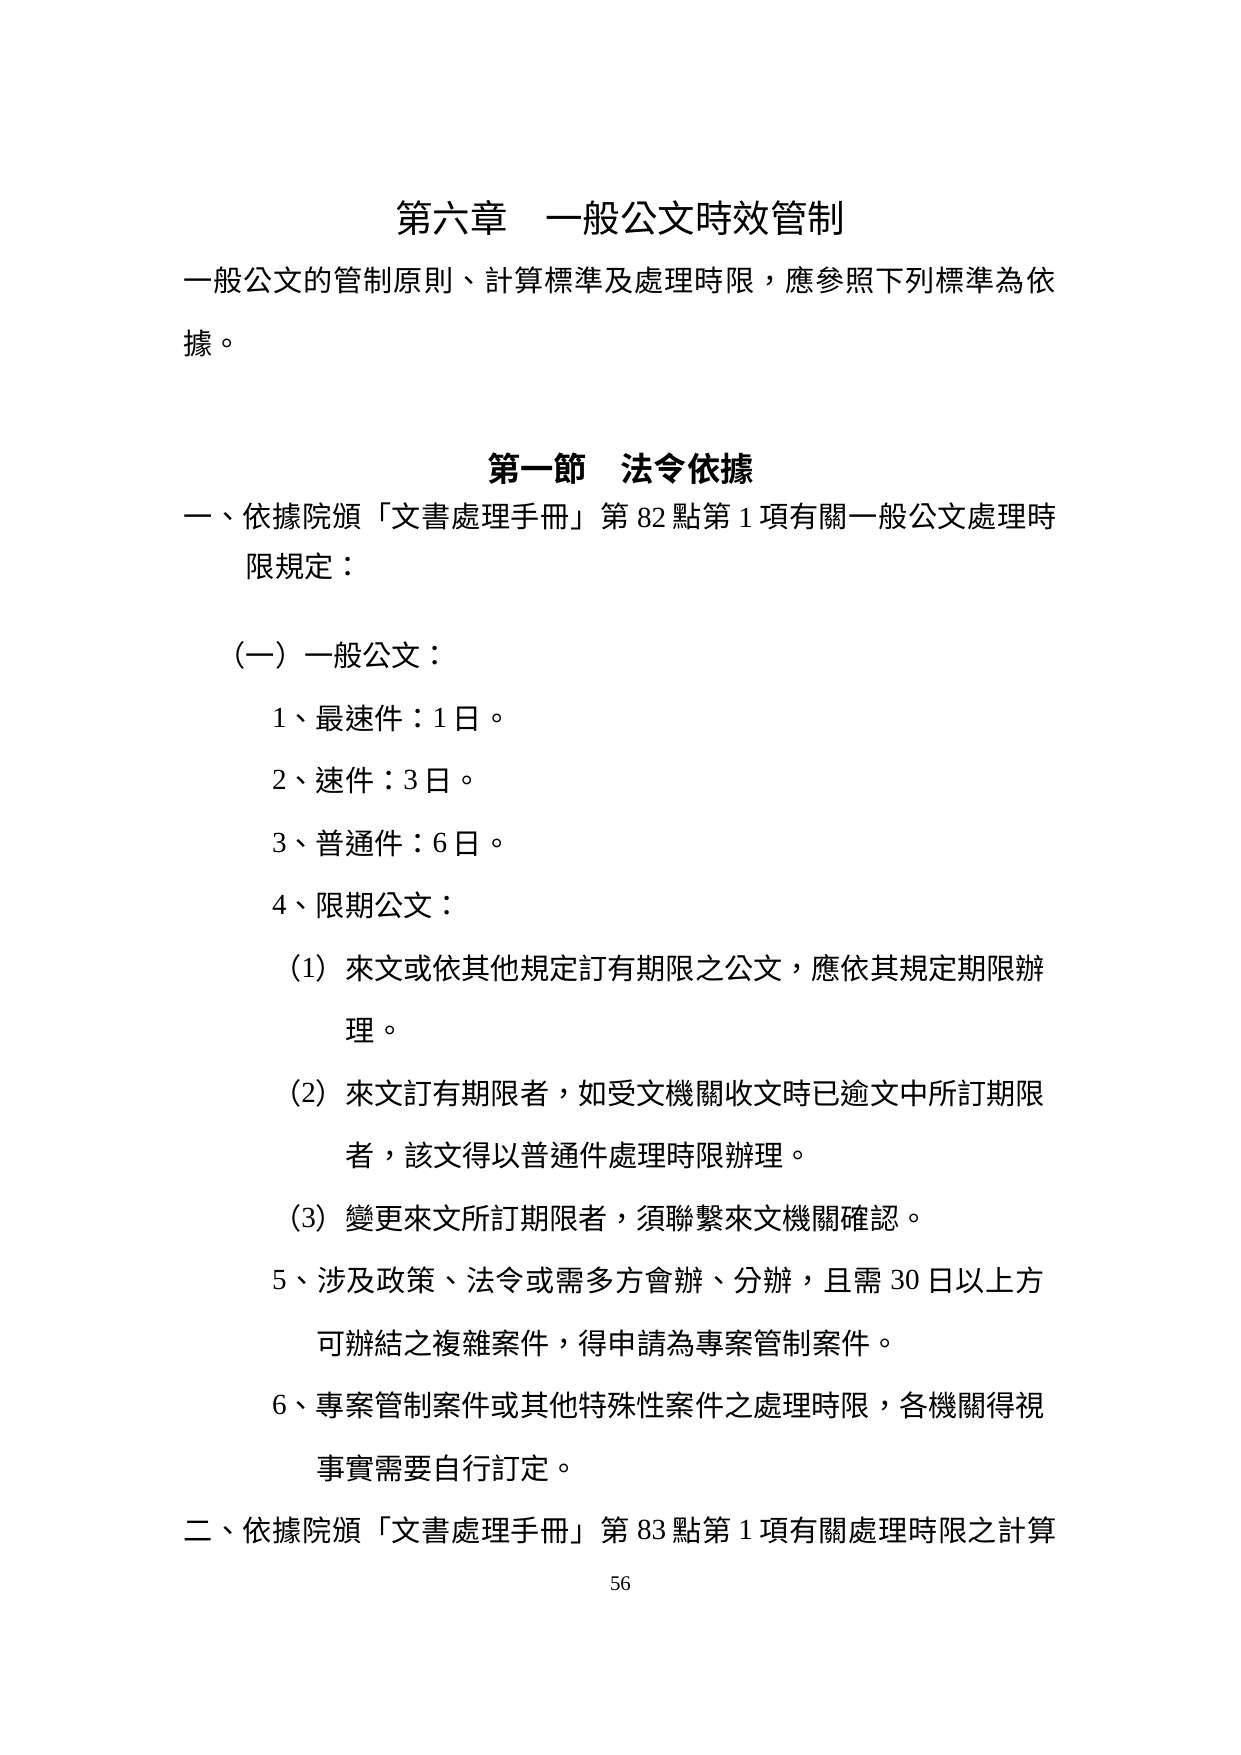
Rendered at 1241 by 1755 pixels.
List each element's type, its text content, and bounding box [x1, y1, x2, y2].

text 一、依據院頒「文書處理手冊」第82點第1項有關一般公文處理時限規定： [183, 487, 1057, 587]
text （一）一般公文： [183, 612, 1045, 675]
text 3、普通件：6日。 [272, 800, 1045, 862]
text （1）來文或依其他規定訂有期限之公文，應依其規定期限辦理。 [272, 925, 1045, 1050]
text 2、速件：3日。 [221, 737, 1045, 800]
text 第六章 一般公文時效管制 [183, 175, 1057, 237]
text 5、涉及政策、法令或需多方會辦、分辦，且需30日以上方可辦結之複雜案件，得申請為專案管制案件。 [272, 1237, 1045, 1362]
text 6、專案管制案件或其他特殊性案件之處理時限，各機關得視事實需要自行訂定。 [272, 1362, 1045, 1487]
text 二、依據院頒「文書處理手冊」第83點第1項有關處理時限之計算 [183, 1487, 1057, 1550]
text 4、限期公文： [221, 862, 1045, 925]
text （3）變更來文所訂期限者，須聯繫來文機關確認。 [272, 1175, 1045, 1237]
text 一般公文的管制原則、計算標準及處理時限，應參照下列標準為依據。 [183, 237, 1057, 362]
text 第一節 法令依據 [183, 425, 1057, 487]
text （2）來文訂有期限者，如受文機關收文時已逾文中所訂期限者，該文得以普通件處理時限辦理。 [272, 1050, 1045, 1175]
text 1、最速件：1日。 [221, 675, 1045, 737]
